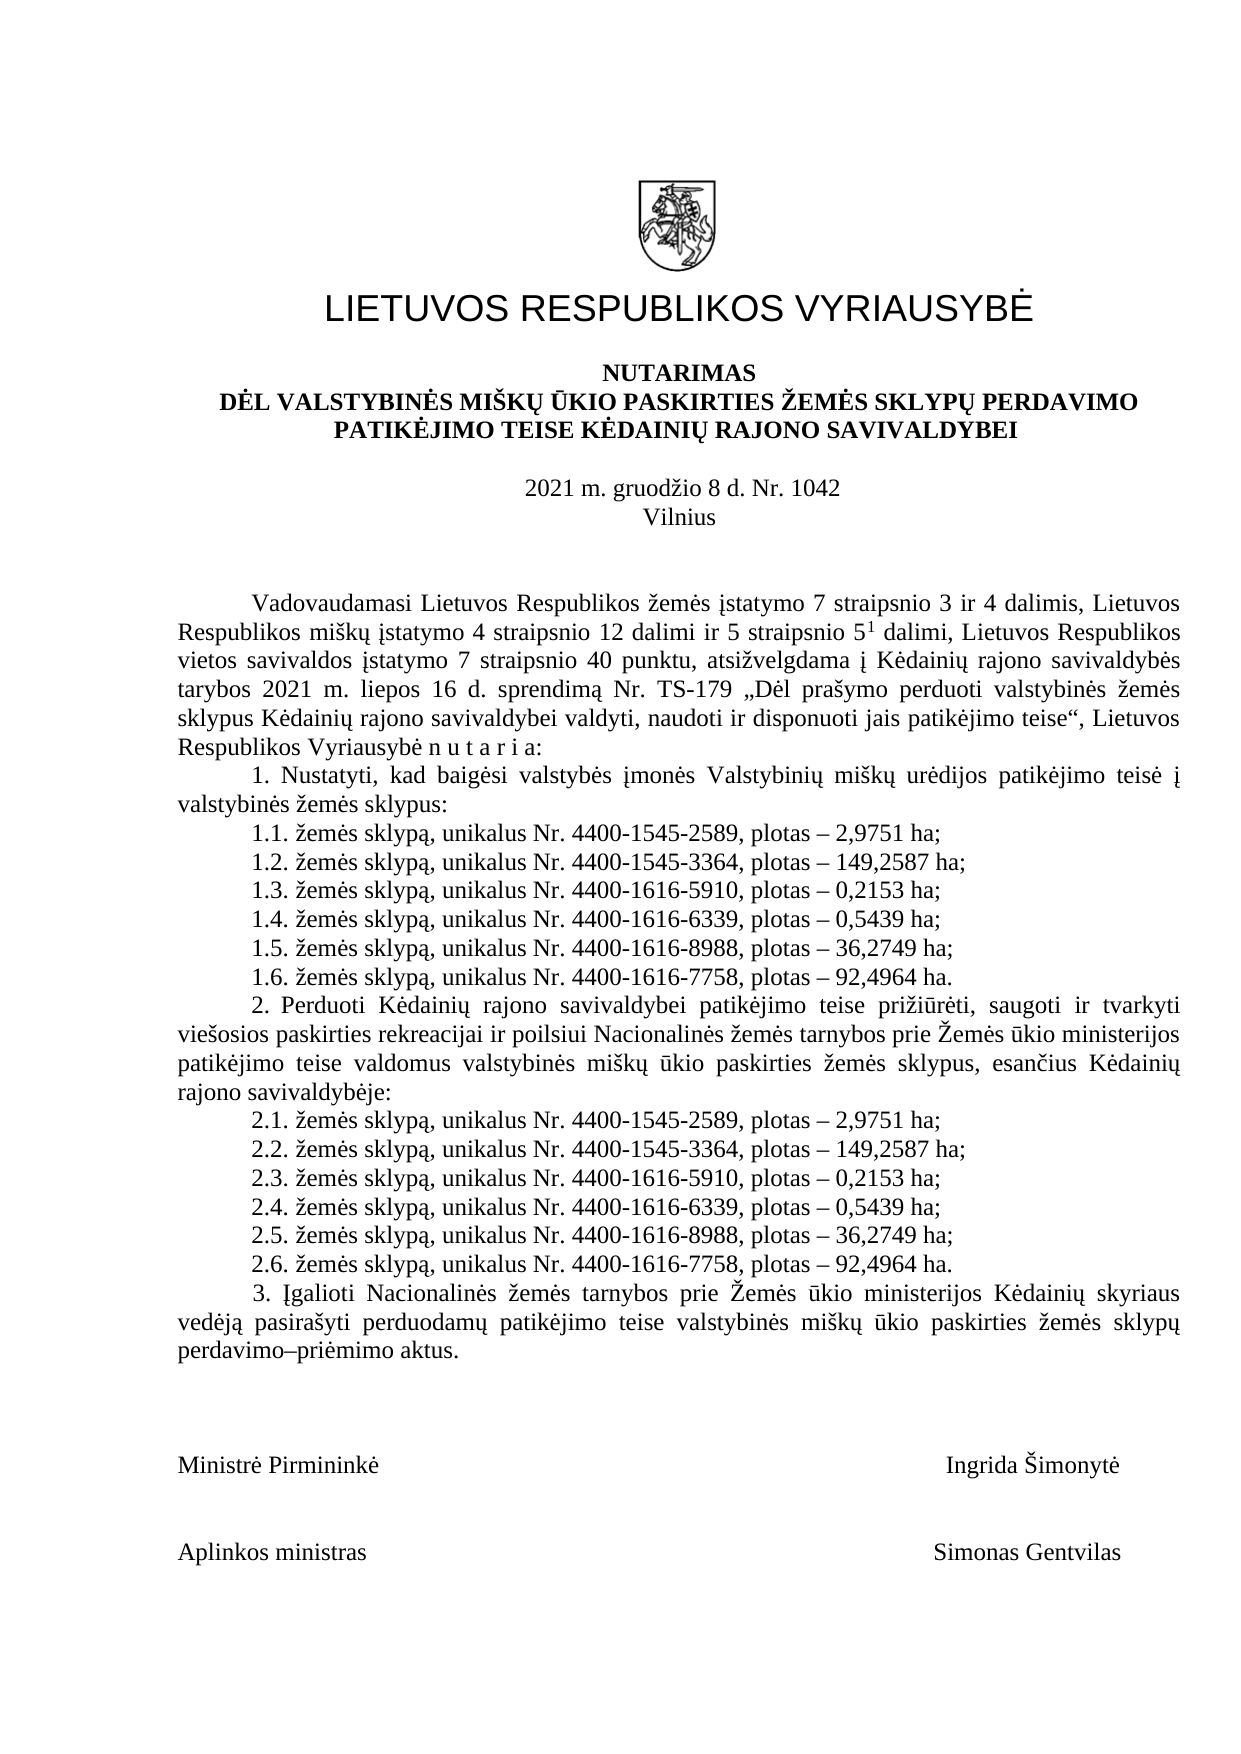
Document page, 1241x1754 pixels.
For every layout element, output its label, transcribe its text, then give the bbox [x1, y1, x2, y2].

text 2021 m. gruodžio 8 d. Nr. 1042 [177, 473, 1181, 502]
text 2.1. žemės sklypą, unikalus Nr. 4400-1545-2589, plotas – 2,9751 ha; [177, 1106, 1181, 1134]
text Lietuvos Respublikos Vyriausybė [177, 286, 1181, 329]
text 2.2. žemės sklypą, unikalus Nr. 4400-1545-3364, plotas – 149,2587 ha; [177, 1134, 1181, 1163]
text 2.6. žemės sklypą, unikalus Nr. 4400-1616-7758, plotas – 92,4964 ha. [177, 1249, 1181, 1278]
text 1.5. žemės sklypą, unikalus Nr. 4400-1616-8988, plotas – 36,2749 ha; [177, 933, 1181, 962]
text 1.3. žemės sklypą, unikalus Nr. 4400-1616-5910, plotas – 0,2153 ha; [177, 876, 1181, 904]
text 1.4. žemės sklypą, unikalus Nr. 4400-1616-6339, plotas – 0,5439 ha; [177, 904, 1181, 933]
text 2.5. žemės sklypą, unikalus Nr. 4400-1616-8988, plotas – 36,2749 ha; [177, 1221, 1181, 1249]
text 2.3. žemės sklypą, unikalus Nr. 4400-1616-5910, plotas – 0,2153 ha; [177, 1163, 1181, 1192]
text DĖL valstybinės miškų ūkio paskirties žemės sklypų perdavimo patikėjimo teise kėdainių rajono savivaldybei [177, 387, 1181, 444]
text nutarimas [177, 358, 1181, 387]
text 1.6. žemės sklypą, unikalus Nr. 4400-1616-7758, plotas – 92,4964 ha. [177, 962, 1181, 991]
text 1. Nustatyti, kad baigėsi valstybės įmonės Valstybinių miškų urėdijos patikėjimo teisė į valstybinės žemės sklypus: [177, 761, 1181, 818]
text 3. Įgalioti Nacionalinės žemės tarnybos prie Žemės ūkio ministerijos Kėdainių skyriaus vedėją pasirašyti perduodamų patikėjimo teise valstybinės miškų ūkio paskirties žemės sklypų perdavimo–priėmimo aktus. [177, 1278, 1181, 1364]
text Ministrė Pirmininkė Ingrida Šimonytė [177, 1451, 1181, 1479]
text Vadovaudamasi Lietuvos Respublikos žemės įstatymo 7 straipsnio 3 ir 4 dalimis, Lietuvos Respublikos miškų įstatymo 4 straipsnio 12 dalimi ir 5 straipsnio 51 dalimi, Lietuvos Respublikos vietos savivaldos įstatymo 7 straipsnio 40 punktu, atsižvelgdama į Kėdainių rajono savivaldybės tarybos 2021 m. liepos 16 d. sprendimą Nr. TS-179 „Dėl prašymo perduoti valstybinės žemės sklypus Kėdainių rajono savivaldybei valdyti, naudoti ir disponuoti jais patikėjimo teise“, Lietuvos Respublikos Vyriausybė n u t a r i a: [177, 588, 1181, 761]
text Aplinkos ministras Simonas Gentvilas [177, 1537, 1181, 1566]
text 2.4. žemės sklypą, unikalus Nr. 4400-1616-6339, plotas – 0,5439 ha; [177, 1192, 1181, 1221]
text 1.1. žemės sklypą, unikalus Nr. 4400-1545-2589, plotas – 2,9751 ha; [177, 818, 1181, 847]
text 1.2. žemės sklypą, unikalus Nr. 4400-1545-3364, plotas – 149,2587 ha; [177, 847, 1181, 876]
text Vilnius [177, 502, 1181, 531]
text 2. Perduoti Kėdainių rajono savivaldybei patikėjimo teise prižiūrėti, saugoti ir tvarkyti viešosios paskirties rekreacijai ir poilsiui Nacionalinės žemės tarnybos prie Žemės ūkio ministerijos patikėjimo teise valdomus valstybinės miškų ūkio paskirties žemės sklypus, esančius Kėdainių rajono savivaldybėje: [177, 991, 1181, 1106]
